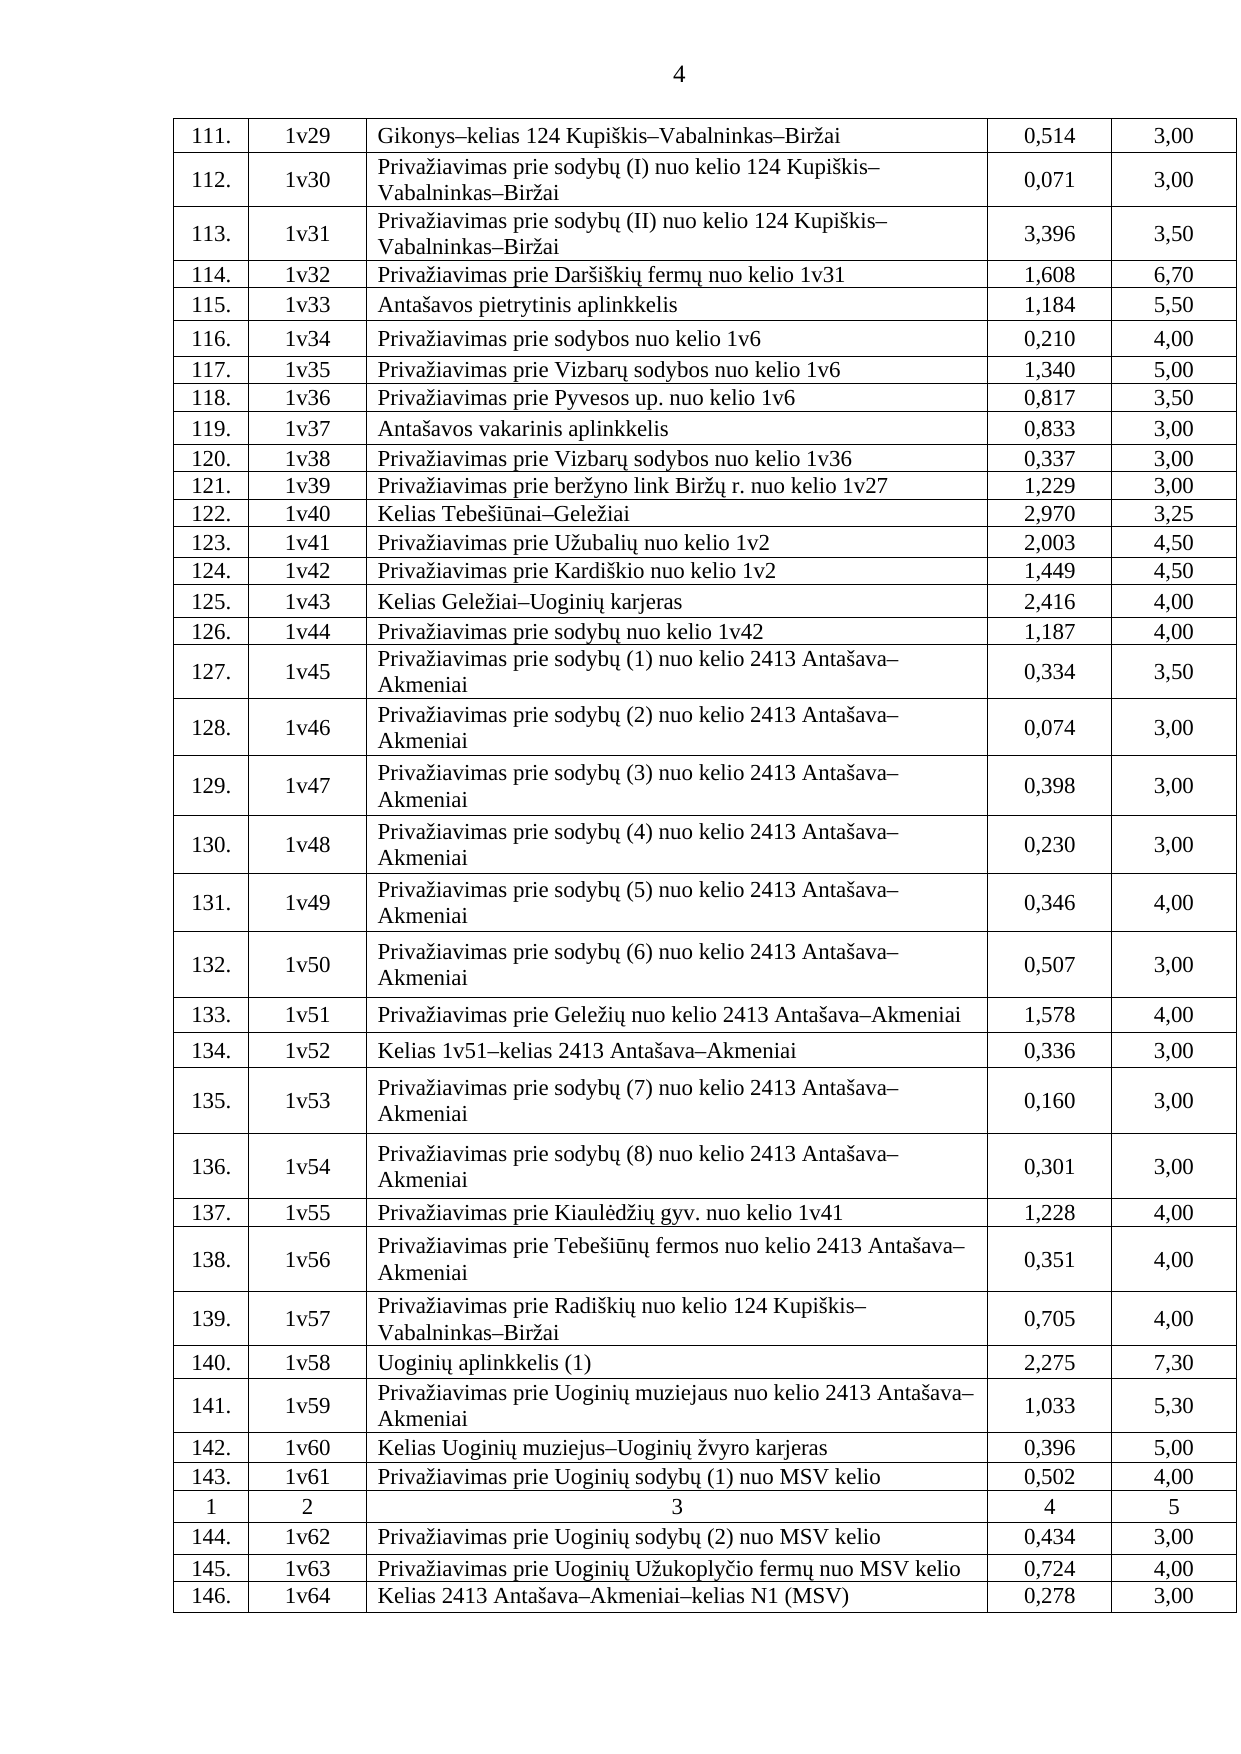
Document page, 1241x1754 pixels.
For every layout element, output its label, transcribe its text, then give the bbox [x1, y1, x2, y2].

table_cell 3,00 [1112, 699, 1236, 755]
table_cell 0,434 [988, 1523, 1111, 1553]
table_cell 5 [1112, 1491, 1236, 1522]
table_cell Kelias Geležiai–Uoginių karjeras [367, 585, 987, 617]
table_cell 1,449 [988, 558, 1111, 584]
table_cell 3,00 [1112, 1068, 1236, 1133]
table_cell 0,724 [988, 1555, 1111, 1581]
table_cell 1,228 [988, 1199, 1111, 1226]
table_cell 1v33 [249, 288, 366, 320]
table_cell 1v48 [249, 816, 366, 873]
table_cell 130. [174, 816, 248, 873]
table_cell 1v36 [249, 384, 366, 411]
table_cell Uoginių aplinkkelis (1) [367, 1346, 987, 1378]
table_cell 133. [174, 998, 248, 1032]
table_cell 1,578 [988, 998, 1111, 1032]
table_cell 0,301 [988, 1134, 1111, 1198]
table_cell 127. [174, 645, 248, 698]
table_cell Privažiavimas prie sodybų (1) nuo kelio 2413 Antašava–Akmeniai [367, 645, 987, 698]
table_cell 112. [174, 153, 248, 206]
table_cell 138. [174, 1227, 248, 1291]
table_cell Privažiavimas prie sodybų nuo kelio 1v42 [367, 618, 987, 644]
table_cell Antašavos pietrytinis aplinkkelis [367, 288, 987, 320]
table_cell 1v45 [249, 645, 366, 698]
table_cell 1,229 [988, 472, 1111, 498]
table_cell Privažiavimas prie sodybų (2) nuo kelio 2413 Antašava–Akmeniai [367, 699, 987, 755]
table_cell 137. [174, 1199, 248, 1226]
table_cell 1v39 [249, 472, 366, 498]
table_cell Privažiavimas prie Uoginių sodybų (1) nuo MSV kelio [367, 1463, 987, 1489]
table_cell Privažiavimas prie sodybų (6) nuo kelio 2413 Antašava–Akmeniai [367, 932, 987, 997]
table_cell Privažiavimas prie sodybos nuo kelio 1v6 [367, 321, 987, 356]
table_cell 0,071 [988, 153, 1111, 206]
table_cell 120. [174, 445, 248, 471]
table_cell 0,346 [988, 874, 1111, 931]
table_cell 1v61 [249, 1463, 366, 1489]
table_cell 1v62 [249, 1523, 366, 1553]
table_cell Privažiavimas prie Kiaulėdžių gyv. nuo kelio 1v41 [367, 1199, 987, 1226]
table_cell 3,00 [1112, 756, 1236, 815]
table_cell 1,184 [988, 288, 1111, 320]
table_cell 143. [174, 1463, 248, 1489]
table_cell 1v58 [249, 1346, 366, 1378]
table_cell Privažiavimas prie sodybų (7) nuo kelio 2413 Antašava–Akmeniai [367, 1068, 987, 1133]
table_cell 3,00 [1112, 1523, 1236, 1553]
table_cell Privažiavimas prie sodybų (II) nuo kelio 124 Kupiškis–Vabalninkas–Biržai [367, 207, 987, 259]
table_cell 3,00 [1112, 1582, 1236, 1612]
table_cell 134. [174, 1033, 248, 1067]
table_cell 1,608 [988, 261, 1111, 287]
table_cell 1v35 [249, 357, 366, 383]
table_cell Privažiavimas prie sodybų (8) nuo kelio 2413 Antašava–Akmeniai [367, 1134, 987, 1198]
table_cell 3,00 [1112, 153, 1236, 206]
table_cell 132. [174, 932, 248, 997]
table_cell Privažiavimas prie Radiškių nuo kelio 124 Kupiškis–Vabalninkas–Biržai [367, 1292, 987, 1345]
table_cell 1v55 [249, 1199, 366, 1226]
table_cell 3,00 [1112, 445, 1236, 471]
table_cell Privažiavimas prie Vizbarų sodybos nuo kelio 1v36 [367, 445, 987, 471]
table_cell 7,30 [1112, 1346, 1236, 1378]
table_cell 1v40 [249, 500, 366, 526]
table_cell 0,833 [988, 412, 1111, 444]
table_cell 0,396 [988, 1433, 1111, 1462]
table_cell 2 [249, 1491, 366, 1522]
table_cell 122. [174, 500, 248, 526]
table_cell 117. [174, 357, 248, 383]
table_cell 3,50 [1112, 645, 1236, 698]
table_cell 0,705 [988, 1292, 1111, 1345]
table_cell Privažiavimas prie Pyvesos up. nuo kelio 1v6 [367, 384, 987, 411]
table_cell 1,033 [988, 1379, 1111, 1432]
table_cell 1v63 [249, 1555, 366, 1581]
table_cell Kelias Tebešiūnai–Geležiai [367, 500, 987, 526]
table_cell 145. [174, 1555, 248, 1581]
table_cell 6,70 [1112, 261, 1236, 287]
table_cell 3,50 [1112, 207, 1236, 259]
table_cell 1v43 [249, 585, 366, 617]
table_cell 142. [174, 1433, 248, 1462]
table_cell 0,398 [988, 756, 1111, 815]
table_cell 1v60 [249, 1433, 366, 1462]
table_cell Antašavos vakarinis aplinkkelis [367, 412, 987, 444]
table_cell 0,507 [988, 932, 1111, 997]
table_cell 1v64 [249, 1582, 366, 1612]
table_cell 139. [174, 1292, 248, 1345]
table_cell Privažiavimas prie Uoginių Užukoplyčio fermų nuo MSV kelio [367, 1555, 987, 1581]
table_cell 121. [174, 472, 248, 498]
table_cell 1v51 [249, 998, 366, 1032]
table_cell 0,337 [988, 445, 1111, 471]
table_cell 0,817 [988, 384, 1111, 411]
table_cell 144. [174, 1523, 248, 1553]
table_cell 1v56 [249, 1227, 366, 1291]
table_cell 1v53 [249, 1068, 366, 1133]
table_cell Privažiavimas prie Užubalių nuo kelio 1v2 [367, 527, 987, 557]
table_cell Privažiavimas prie Daršiškių fermų nuo kelio 1v31 [367, 261, 987, 287]
table_cell 4,00 [1112, 618, 1236, 644]
table_cell 125. [174, 585, 248, 617]
table_cell 123. [174, 527, 248, 557]
table_cell 135. [174, 1068, 248, 1133]
table_cell 0,336 [988, 1033, 1111, 1067]
table_cell Privažiavimas prie Vizbarų sodybos nuo kelio 1v6 [367, 357, 987, 383]
table_cell 3,00 [1112, 816, 1236, 873]
table_cell 3 [367, 1491, 987, 1522]
table_cell 1v38 [249, 445, 366, 471]
table_cell 0,514 [988, 119, 1111, 152]
table_cell 1,187 [988, 618, 1111, 644]
table_cell Gikonys–kelias 124 Kupiškis–Vabalninkas–Biržai [367, 119, 987, 152]
table_cell Kelias Uoginių muziejus–Uoginių žvyro karjeras [367, 1433, 987, 1462]
table_cell 113. [174, 207, 248, 259]
table_cell 3,00 [1112, 1134, 1236, 1198]
table_cell 116. [174, 321, 248, 356]
table_cell 3,00 [1112, 119, 1236, 152]
table_cell 4,50 [1112, 527, 1236, 557]
table_cell 4,00 [1112, 1199, 1236, 1226]
table_cell 1v42 [249, 558, 366, 584]
table_cell Privažiavimas prie sodybų (I) nuo kelio 124 Kupiškis–Vabalninkas–Biržai [367, 153, 987, 206]
table_cell 1v49 [249, 874, 366, 931]
table_cell 1v34 [249, 321, 366, 356]
table_cell 129. [174, 756, 248, 815]
table_cell 1v50 [249, 932, 366, 997]
table_cell 119. [174, 412, 248, 444]
table_cell 4,00 [1112, 585, 1236, 617]
table_cell Privažiavimas prie beržyno link Biržų r. nuo kelio 1v27 [367, 472, 987, 498]
table_cell 2,416 [988, 585, 1111, 617]
table_cell 128. [174, 699, 248, 755]
table_cell 1 [174, 1491, 248, 1522]
table_cell 1v41 [249, 527, 366, 557]
table_cell 0,351 [988, 1227, 1111, 1291]
table_cell 1v57 [249, 1292, 366, 1345]
table_cell 1v52 [249, 1033, 366, 1067]
table_cell 111. [174, 119, 248, 152]
table_cell 3,396 [988, 207, 1111, 259]
table_cell 1v29 [249, 119, 366, 152]
table_cell Privažiavimas prie Uoginių muziejaus nuo kelio 2413 Antašava–Akmeniai [367, 1379, 987, 1432]
table_cell 0,334 [988, 645, 1111, 698]
table_cell 136. [174, 1134, 248, 1198]
table_cell 0,230 [988, 816, 1111, 873]
table_cell Privažiavimas prie Geležių nuo kelio 2413 Antašava–Akmeniai [367, 998, 987, 1032]
table_cell 4,00 [1112, 1227, 1236, 1291]
table_cell 4,00 [1112, 874, 1236, 931]
table_cell Privažiavimas prie sodybų (3) nuo kelio 2413 Antašava–Akmeniai [367, 756, 987, 815]
table_cell 0,160 [988, 1068, 1111, 1133]
table_cell Privažiavimas prie sodybų (4) nuo kelio 2413 Antašava–Akmeniai [367, 816, 987, 873]
table_cell 0,502 [988, 1463, 1111, 1489]
table_cell 141. [174, 1379, 248, 1432]
table_cell 3,25 [1112, 500, 1236, 526]
table_cell 146. [174, 1582, 248, 1612]
table_cell 3,00 [1112, 412, 1236, 444]
table_cell 1v31 [249, 207, 366, 259]
table_cell 0,278 [988, 1582, 1111, 1612]
table_cell 1v54 [249, 1134, 366, 1198]
table_cell 4,00 [1112, 1463, 1236, 1489]
table_cell 4,00 [1112, 1555, 1236, 1581]
table_cell Kelias 1v51–kelias 2413 Antašava–Akmeniai [367, 1033, 987, 1067]
table_cell 3,00 [1112, 932, 1236, 997]
table_cell 1v47 [249, 756, 366, 815]
table_cell 3,00 [1112, 472, 1236, 498]
table_cell Privažiavimas prie Uoginių sodybų (2) nuo MSV kelio [367, 1523, 987, 1553]
table_cell 124. [174, 558, 248, 584]
table_cell 114. [174, 261, 248, 287]
table_cell 1v32 [249, 261, 366, 287]
table_cell 140. [174, 1346, 248, 1378]
table_cell 4,50 [1112, 558, 1236, 584]
table_cell 1v44 [249, 618, 366, 644]
table_cell 5,00 [1112, 1433, 1236, 1462]
table_cell 5,50 [1112, 288, 1236, 320]
table_cell 3,00 [1112, 1033, 1236, 1067]
table_cell 1,340 [988, 357, 1111, 383]
table_cell 131. [174, 874, 248, 931]
table_cell 0,074 [988, 699, 1111, 755]
table_cell 2,970 [988, 500, 1111, 526]
table_cell 4,00 [1112, 998, 1236, 1032]
table_cell 118. [174, 384, 248, 411]
table_cell 0,210 [988, 321, 1111, 356]
table_cell 4 [988, 1491, 1111, 1522]
table_cell 3,50 [1112, 384, 1236, 411]
table_cell 2,003 [988, 527, 1111, 557]
table_cell 4,00 [1112, 1292, 1236, 1345]
table_cell 5,00 [1112, 357, 1236, 383]
table_cell 4,00 [1112, 321, 1236, 356]
table_cell 1v37 [249, 412, 366, 444]
table_cell 1v30 [249, 153, 366, 206]
table_cell 115. [174, 288, 248, 320]
table_cell Privažiavimas prie sodybų (5) nuo kelio 2413 Antašava–Akmeniai [367, 874, 987, 931]
table_cell Privažiavimas prie Kardiškio nuo kelio 1v2 [367, 558, 987, 584]
table_cell 5,30 [1112, 1379, 1236, 1432]
table_cell 126. [174, 618, 248, 644]
table_cell Kelias 2413 Antašava–Akmeniai–kelias N1 (MSV) [367, 1582, 987, 1612]
table_cell 1v59 [249, 1379, 366, 1432]
table_cell 2,275 [988, 1346, 1111, 1378]
table_cell 1v46 [249, 699, 366, 755]
table_cell Privažiavimas prie Tebešiūnų fermos nuo kelio 2413 Antašava–Akmeniai [367, 1227, 987, 1291]
